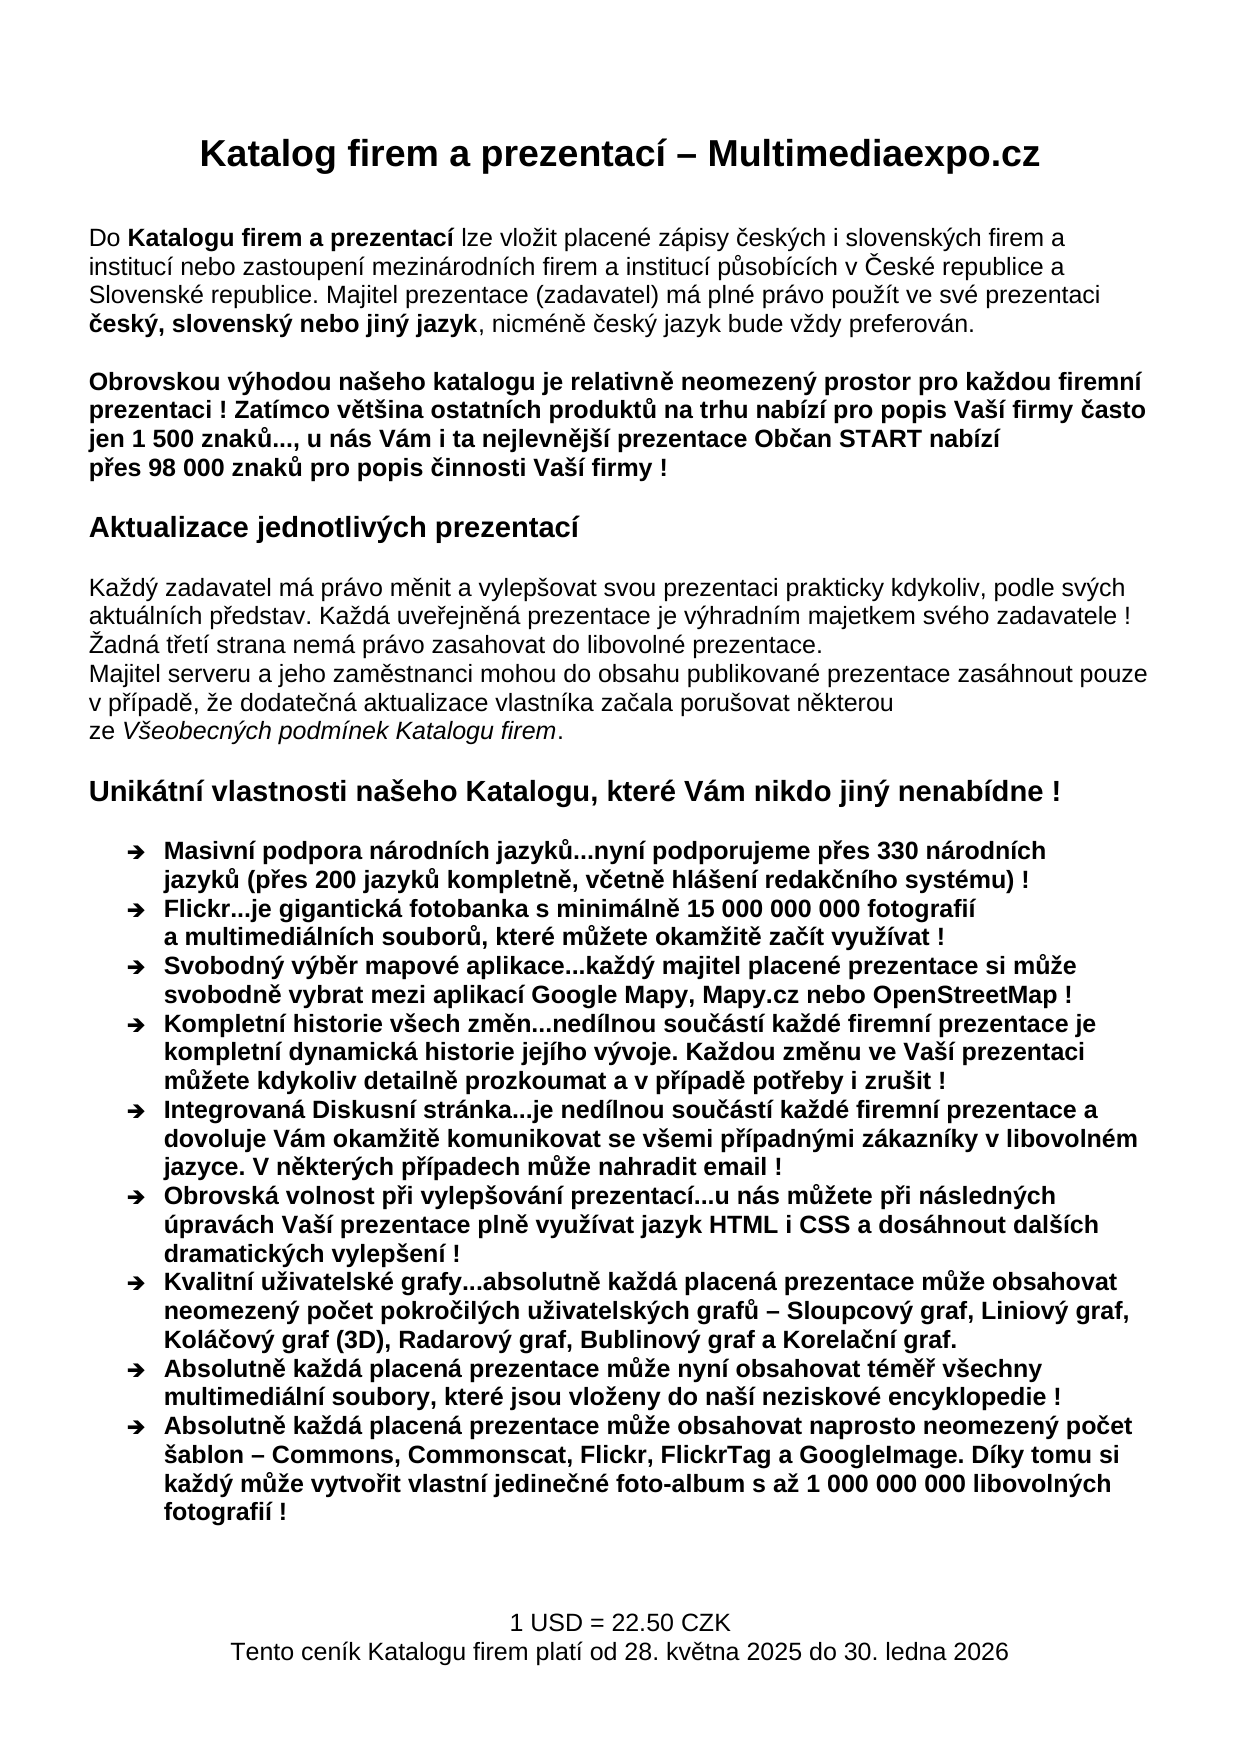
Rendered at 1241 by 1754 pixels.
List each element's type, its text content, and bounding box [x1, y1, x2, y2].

text Majitel serveru a jeho zaměstnanci mohou do obsahu publikované prezentace zasáhnout pouze v případě, že dodatečná aktualizace vlastníka začala porušovat některou ze Všeobecných podmínek Katalogu firem. [88, 659, 1152, 745]
list Obrovská volnost při vylepšování prezentací...u nás můžete při následných úpravách Vaší prezentace plně využívat jazyk HTML i CSS a dosáhnout dalších dramatických vylepšení ! [126, 1181, 1152, 1267]
list Svobodný výběr mapové aplikace...každý majitel placené prezentace si může svobodně vybrat mezi aplikací Google Mapy, Mapy.cz nebo OpenStreetMap ! [126, 951, 1152, 1008]
text Unikátní vlastnosti našeho Katalogu, které Vám nikdo jiný nenabídne ! [88, 774, 1152, 807]
text Obrovskou výhodou našeho katalogu je relativně neomezený prostor pro každou firemní prezentaci ! Zatímco většina ostatních produktů na trhu nabízí pro popis Vaší firmy často jen 1 500 znaků..., u nás Vám i ta nejlevnější prezentace Občan START nabízí přes 98 000 znaků pro popis činnosti Vaší firmy ! [88, 366, 1152, 481]
text Každý zadavatel má právo měnit a vylepšovat svou prezentaci prakticky kdykoliv, podle svých aktuálních představ. Každá uveřejněná prezentace je výhradním majetkem svého zadavatele ! Žadná třetí strana nemá právo zasahovat do libovolné prezentace. [88, 572, 1152, 659]
list Flickr...je gigantická fotobanka s minimálně 15 000 000 000 fotografií a multimediálních souborů, které můžete okamžitě začít využívat ! [126, 893, 1152, 951]
list Kompletní historie všech změn...nedílnou součástí každé firemní prezentace je kompletní dynamická historie jejího vývoje. Každou změnu ve Vaší prezentaci můžete kdykoliv detailně prozkoumat a v případě potřeby i zrušit ! [126, 1008, 1152, 1095]
text Katalog firem a prezentací – Multimediaexpo.cz [88, 132, 1152, 175]
list Integrovaná Diskusní stránka...je nedílnou součástí každé firemní prezentace a dovoluje Vám okamžitě komunikovat se všemi případnými zákazníky v libovolném jazyce. V některých případech může nahradit email ! [126, 1095, 1152, 1181]
list Kvalitní uživatelské grafy...absolutně každá placená prezentace může obsahovat neomezený počet pokročilých uživatelských grafů – Sloupcový graf, Liniový graf, Koláčový graf (3D), Radarový graf, Bublinový graf a Korelační graf. [126, 1267, 1152, 1353]
list Absolutně každá placená prezentace může nyní obsahovat téměř všechny multimediální soubory, které jsou vloženy do naší neziskové encyklopedie ! [126, 1353, 1152, 1411]
list Masivní podpora národních jazyků...nyní podporujeme přes 330 národních jazyků (přes 200 jazyků kompletně, včetně hlášení redakčního systému) ! [126, 836, 1152, 893]
text Aktualizace jednotlivých prezentací [88, 510, 1152, 544]
text Do Katalogu firem a prezentací lze vložit placené zápisy českých i slovenských firem a institucí nebo zastoupení mezinárodních firem a institucí působících v České republice a Slovenské republice. Majitel prezentace (zadavatel) má plné právo použít ve své prezentaci český, slovenský nebo jiný jazyk, nicméně český jazyk bude vždy preferován. [88, 223, 1152, 338]
list Absolutně každá placená prezentace může obsahovat naprosto neomezený počet šablon – Commons, Commonscat, Flickr, FlickrTag a GoogleImage. Díky tomu si každý může vytvořit vlastní jedinečné foto-album s až 1 000 000 000 libovolných fotografií ! [126, 1411, 1152, 1526]
